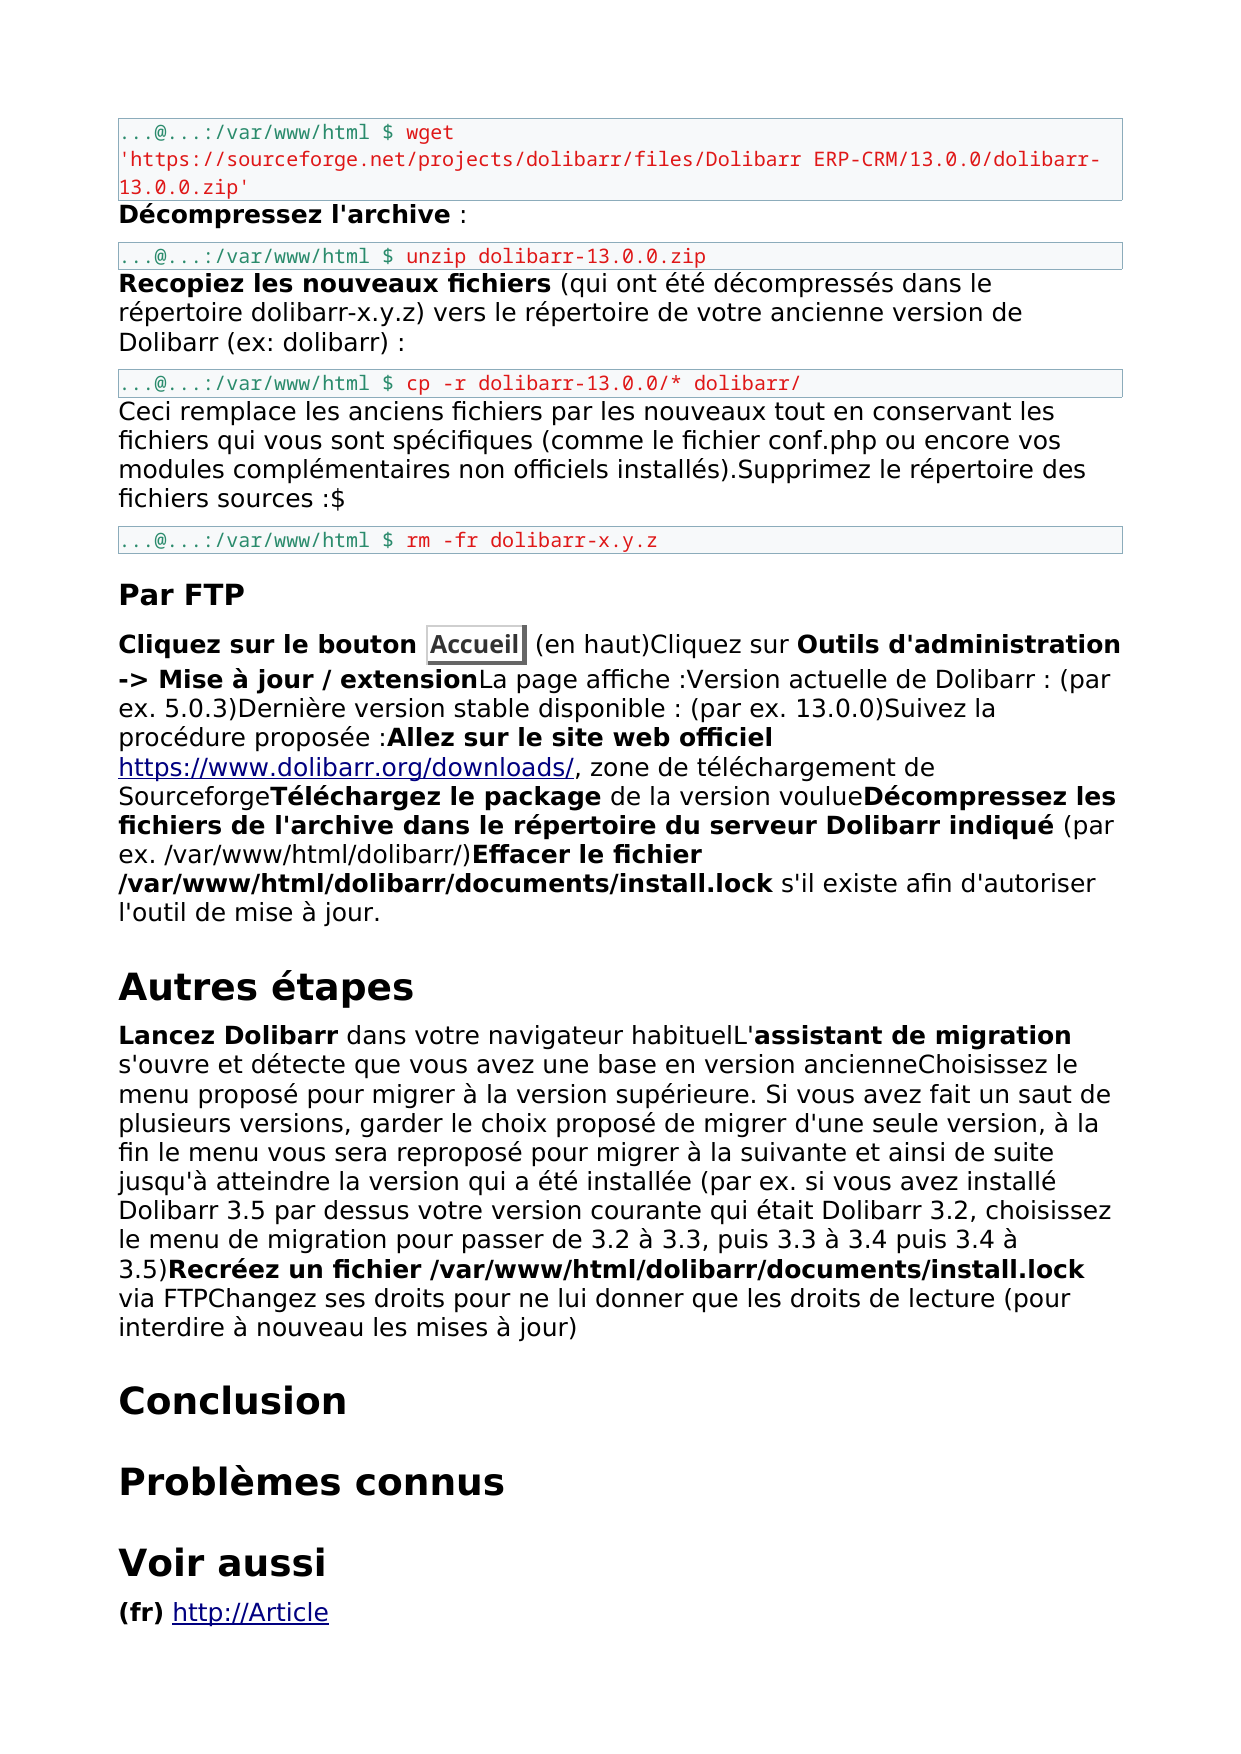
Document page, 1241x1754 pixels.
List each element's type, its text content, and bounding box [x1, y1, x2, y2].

subtitle Conclusion [118, 1380, 1122, 1423]
subtitle Voir aussi [118, 1542, 1122, 1586]
text Lancez Dolibarr dans votre navigateur habituelL'assistant de migration s'ouvre et détecte que vous avez une base en version ancienneChoisissez le menu proposé pour migrer à la version supérieure. Si vous avez fait un saut de plusieurs versions, garder le choix proposé de migrer d'une seule version, à la fin le menu vous sera reproposé pour migrer à la suivante et ainsi de suite jusqu'à atteindre la version qui a été installée (par ex. si vous avez installé Dolibarr 3.5 par dessus votre version courante qui était Dolibarr 3.2, choisissez le menu de migration pour passer de 3.2 à 3.3, puis 3.3 à 3.4 puis 3.4 à 3.5)Recréez un fichier /var/www/html/dolibarr/documents/install.lock via FTPChangez ses droits pour ne lui donner que les droits de lecture (pour interdire à nouveau les mises à jour) [118, 1021, 1122, 1342]
subtitle Autres étapes [118, 965, 1122, 1009]
subtitle Par FTP [118, 578, 1122, 612]
text ...@...:/var/www/html $ wget 'https://sourceforge.net/projects/dolibarr/files/Dolibarr ERP-CRM/13.0.0/dolibarr-13.0.0.zip' [119, 119, 1122, 200]
text ...@...:/var/www/html $ cp -r dolibarr-13.0.0/* dolibarr/ [119, 370, 1122, 397]
text Ceci remplace les anciens fichiers par les nouveaux tout en conservant les fichiers qui vous sont spécifiques (comme le fichier conf.php ou encore vos modules complémentaires non officiels installés).Supprimez le répertoire des fichiers sources :$ [118, 398, 1122, 513]
text Décompressez l'archive : [118, 201, 1122, 229]
subtitle Problèmes connus [118, 1461, 1122, 1504]
text Cliquez sur le bouton Accueil (en haut)Cliquez sur Outils d'administration -> Mise à jour / extensionLa page affiche :Version actuelle de Dolibarr : (par ex. 5.0.3)Dernière version stable disponible : (par ex. 13.0.0)Suivez la procédure proposée :Allez sur le site web officiel https://www.dolibarr.org/downloads/, zone de téléchargement de SourceforgeTéléchargez le package de la version voulueDécompressez les fichiers de l'archive dans le répertoire du serveur Dolibarr indiqué (par ex. /var/www/html/dolibarr/)Effacer le fichier /var/www/html/dolibarr/documents/install.lock s'il existe afin d'autoriser l'outil de mise à jour. [118, 625, 1122, 928]
text Recopiez les nouveaux fichiers (qui ont été décompressés dans le répertoire dolibarr-x.y.z) vers le répertoire de votre ancienne version de Dolibarr (ex: dolibarr) : [118, 270, 1122, 357]
text (fr) http://Article [118, 1598, 1122, 1627]
text ...@...:/var/www/html $ rm -fr dolibarr-x.y.z [119, 527, 1122, 553]
text ...@...:/var/www/html $ unzip dolibarr-13.0.0.zip [119, 243, 1122, 269]
